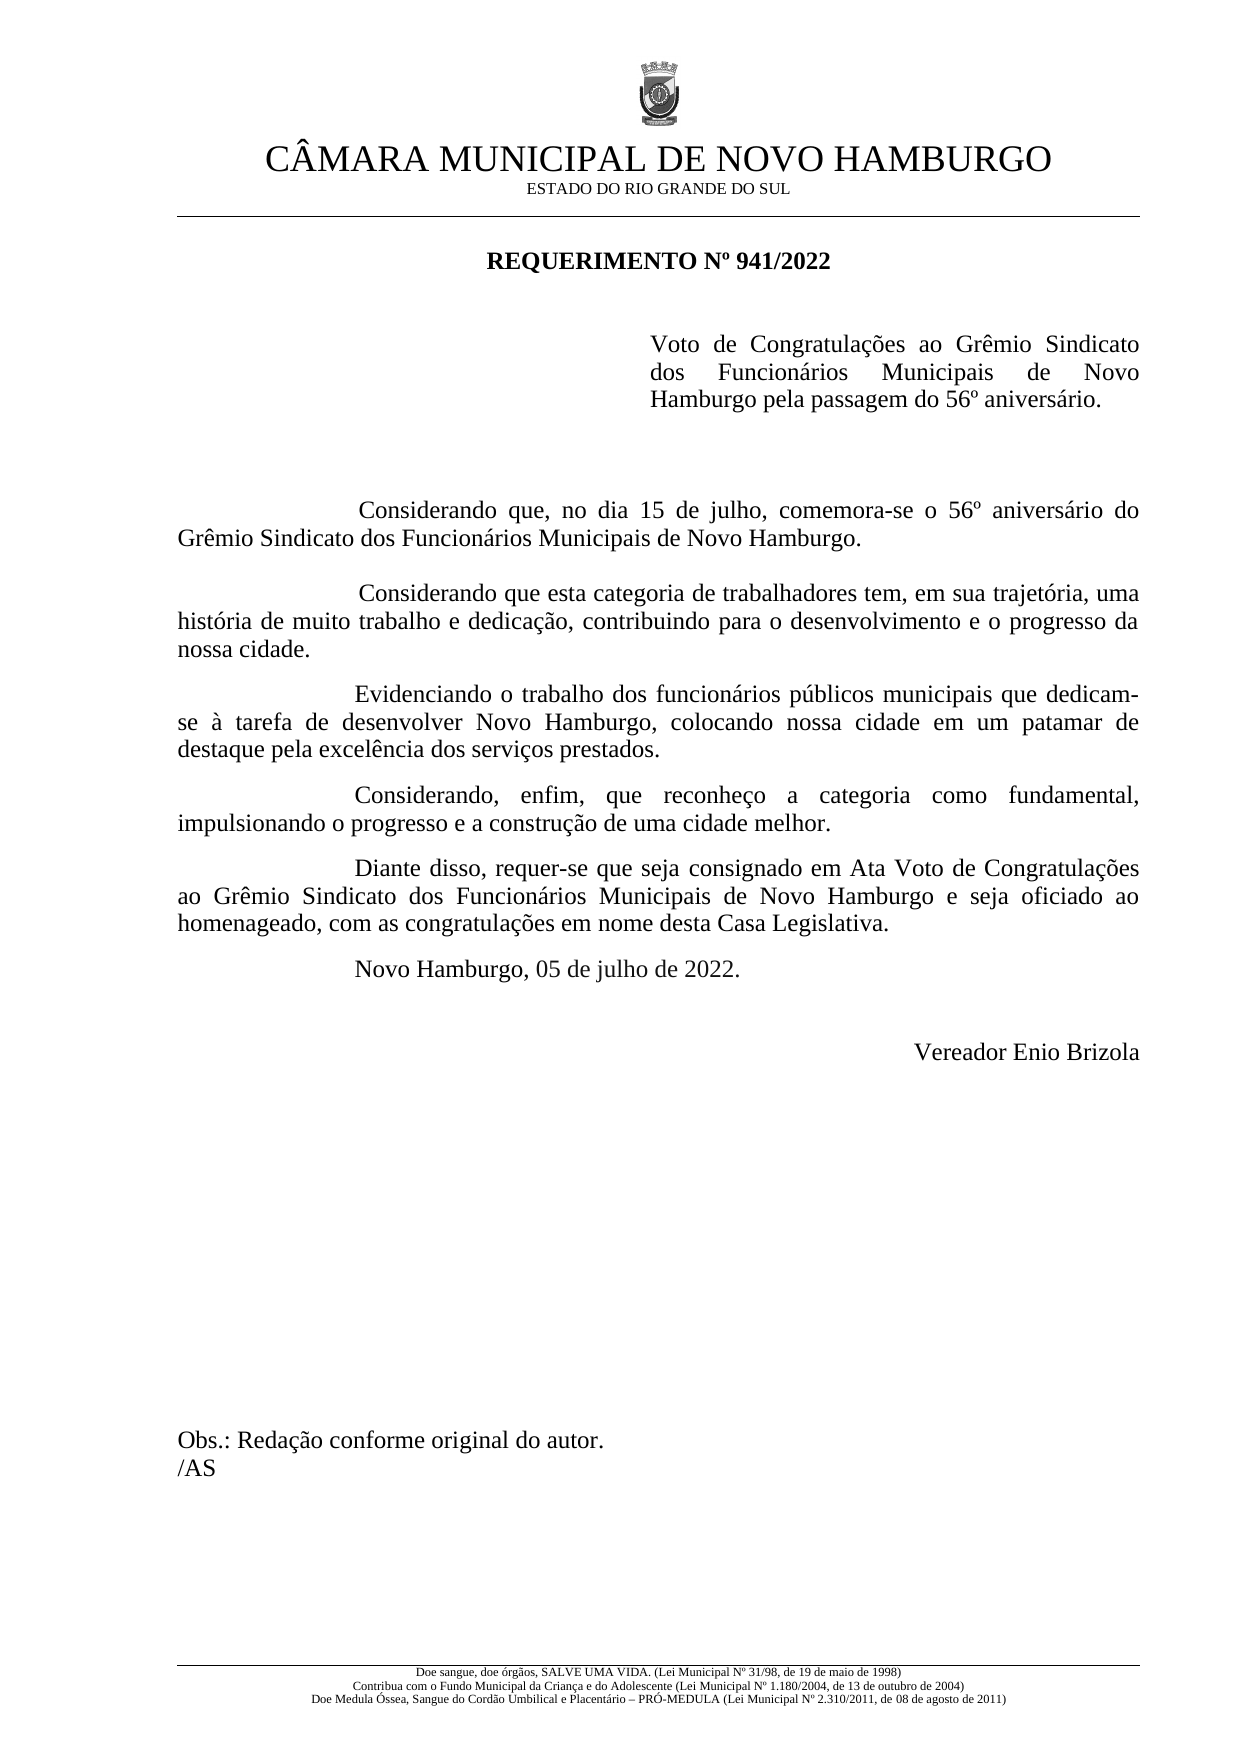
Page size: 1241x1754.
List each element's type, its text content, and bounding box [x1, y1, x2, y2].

text Diante disso, requer-se que seja consignado em Ata Voto de Congratulações ao Grêmio Sindicato dos Funcionários Municipais de Novo Hamburgo e seja oficiado ao homenageado, com as congratulações em nome desta Casa Legislativa. [177, 854, 1140, 937]
text Considerando que esta categoria de trabalhadores tem, em sua trajetória, uma história de muito trabalho e dedicação, contribuindo para o desenvolvimento e o progresso da nossa cidade. [177, 579, 1140, 662]
text Considerando que, no dia 15 de julho, comemora-se o 56º aniversário do Grêmio Sindicato dos Funcionários Municipais de Novo Hamburgo. [177, 496, 1140, 552]
text Voto de Congratulações ao Grêmio Sindicato dos Funcionários Municipais de Novo Hamburgo pela passagem do 56º aniversário. [650, 330, 1140, 413]
text /AS [177, 1454, 1140, 1481]
text Evidenciando o trabalho dos funcionários públicos municipais que dedicam-se à tarefa de desenvolver Novo Hamburgo, colocando nossa cidade em um patamar de destaque pela excelência dos serviços prestados. [177, 680, 1140, 763]
text Vereador Enio Brizola [177, 1038, 1140, 1066]
text REQUERIMENTO Nº 941/2022 [177, 247, 1140, 274]
text Novo Hamburgo, 05 de julho de 2022. [177, 955, 1140, 983]
text Obs.: Redação conforme original do autor. [177, 1426, 1140, 1454]
text Considerando, enfim, que reconheço a categoria como fundamental, impulsionando o progresso e a construção de uma cidade melhor. [177, 781, 1140, 836]
